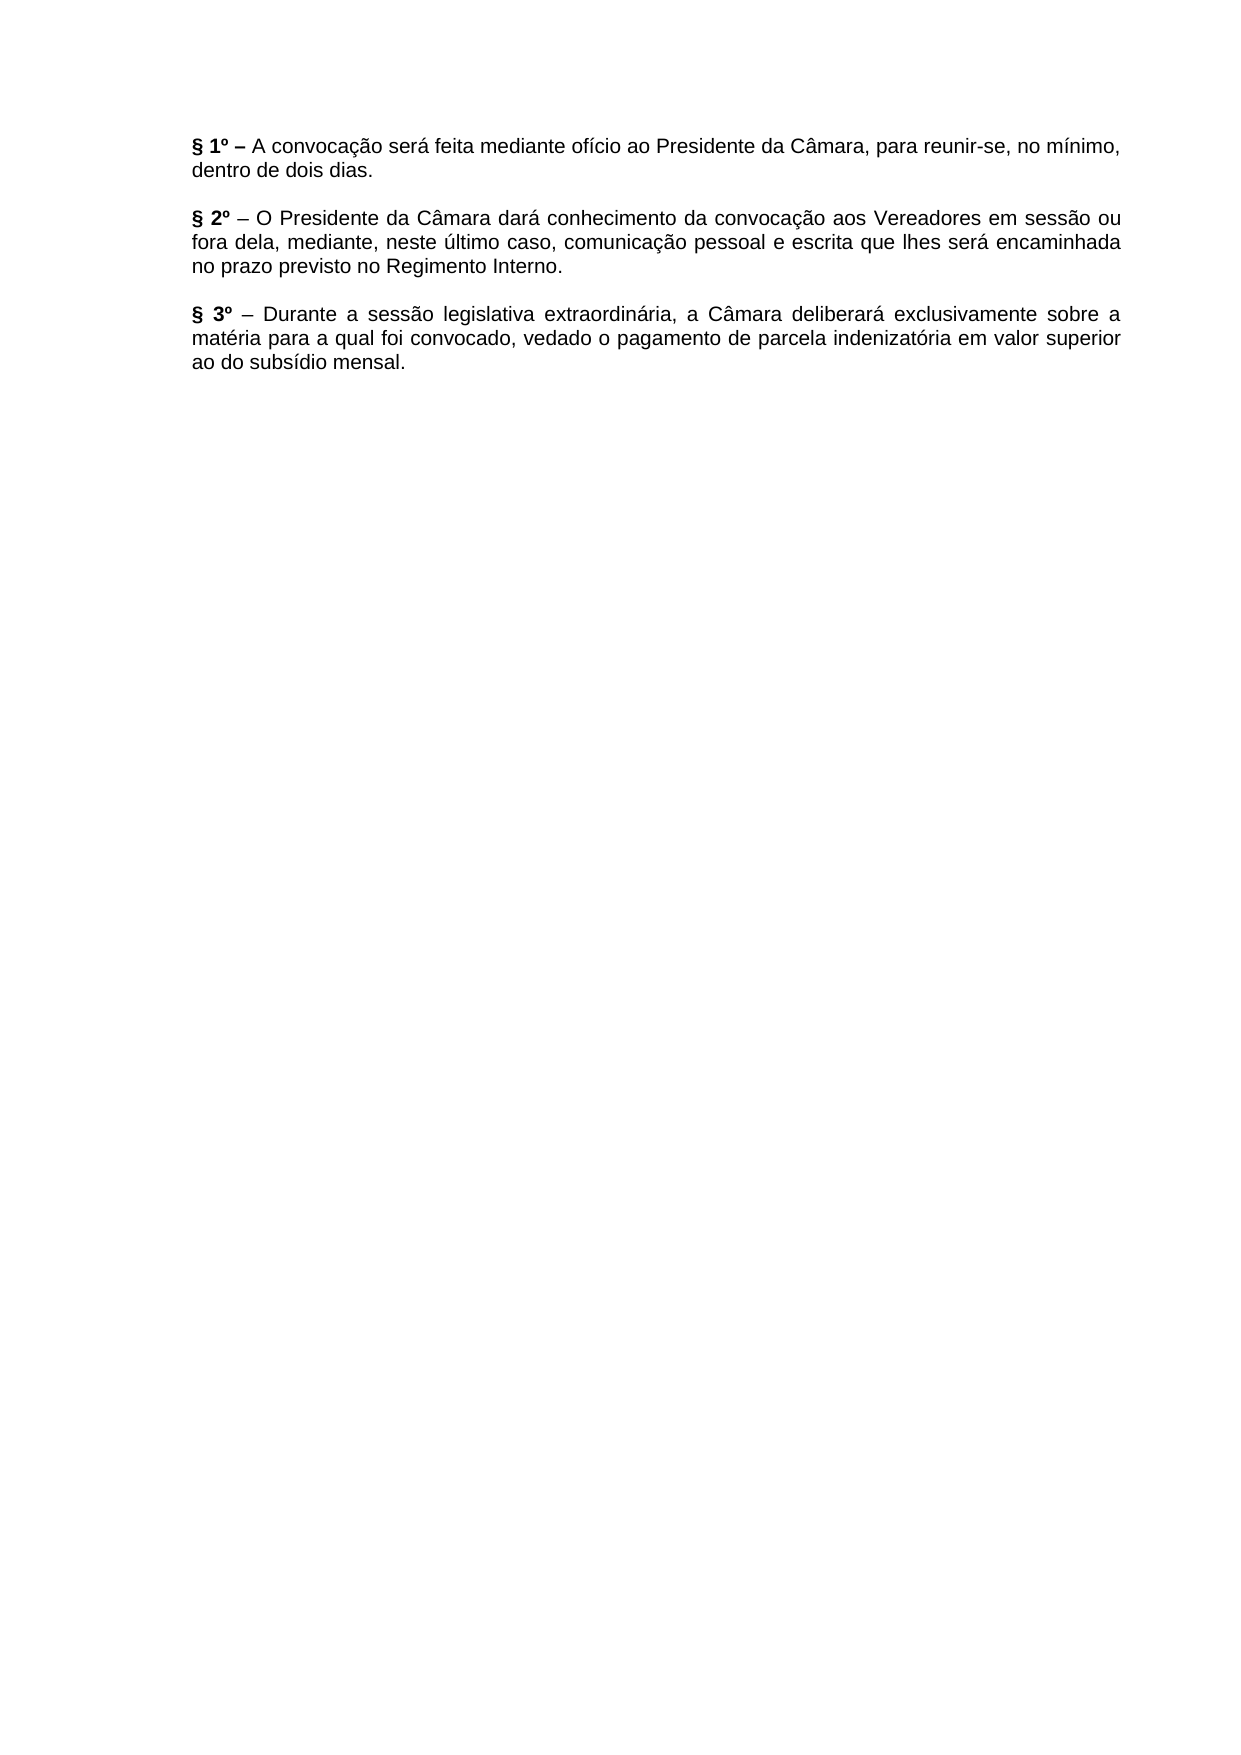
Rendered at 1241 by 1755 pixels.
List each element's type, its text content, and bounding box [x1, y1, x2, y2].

text § 3º – Durante a sessão legislativa extraordinária, a Câmara deliberará exclusivamente sobre a matéria para a qual foi convocado, vedado o pagamento de parcela indenizatória em valor superior ao do subsídio mensal. [192, 302, 1122, 374]
text § 2º – O Presidente da Câmara dará conhecimento da convocação aos Vereadores em sessão ou fora dela, mediante, neste último caso, comunicação pessoal e escrita que lhes será encaminhada no prazo previsto no Regimento Interno. [192, 206, 1122, 278]
text § 1º – A convocação será feita mediante ofício ao Presidente da Câmara, para reunir-se, no mínimo, dentro de dois dias. [192, 134, 1122, 182]
